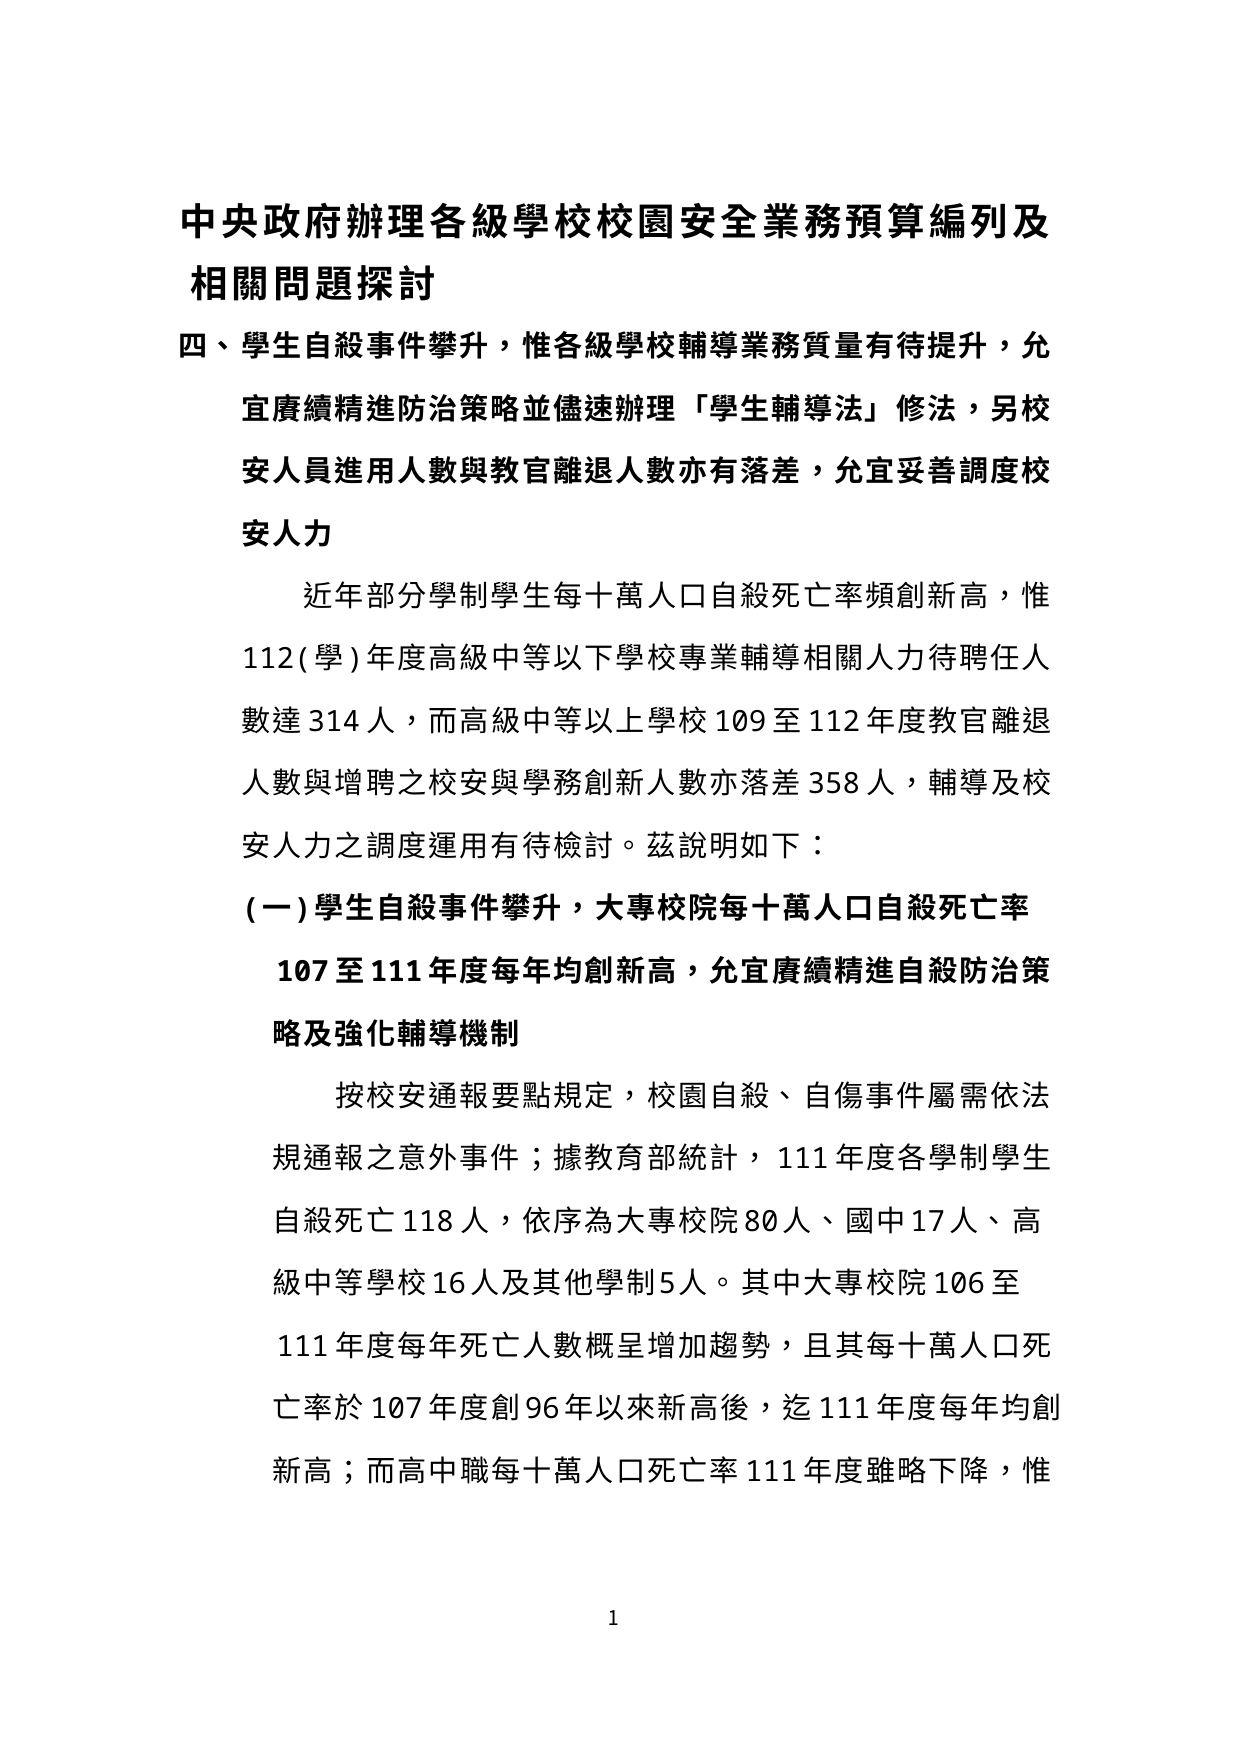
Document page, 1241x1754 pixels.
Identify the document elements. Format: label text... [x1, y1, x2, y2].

text 四、學生自殺事件攀升，惟各級學校輔導業務質量有待提升，允宜賡續精進防治策略並儘速辦理「學生輔導法」修法，另校安人員進用人數與教官離退人數亦有落差，允宜妥善調度校安人力 [177, 302, 1063, 552]
text 按校安通報要點規定，校園自殺、自傷事件屬需依法規通報之意外事件；據教育部統計，111年度各學制學生自殺死亡118人，依序為大專校院80人、國中17人、高級中等學校16人及其他學制5人。其中大專校院106至111年度每年死亡人數概呈增加趨勢，且其每十萬人口死亡率於107年度創96年以來新高後，迄111年度每年均創新高；而高中職每十萬人口死亡率111年度雖略下降，惟 [266, 1052, 1063, 1490]
text 中央政府辦理各級學校校園安全業務預算編列及相關問題探討 [177, 177, 1063, 302]
text (一)學生自殺事件攀升，大專校院每十萬人口自殺死亡率107至111年度每年均創新高，允宜賡續精進自殺防治策略及強化輔導機制 [236, 865, 1063, 1052]
text 近年部分學制學生每十萬人口自殺死亡率頻創新高，惟112(學)年度高級中等以下學校專業輔導相關人力待聘任人數達314人，而高級中等以上學校109至112年度教官離退人數與增聘之校安與學務創新人數亦落差358人，輔導及校安人力之調度運用有待檢討。茲說明如下： [236, 552, 1063, 865]
